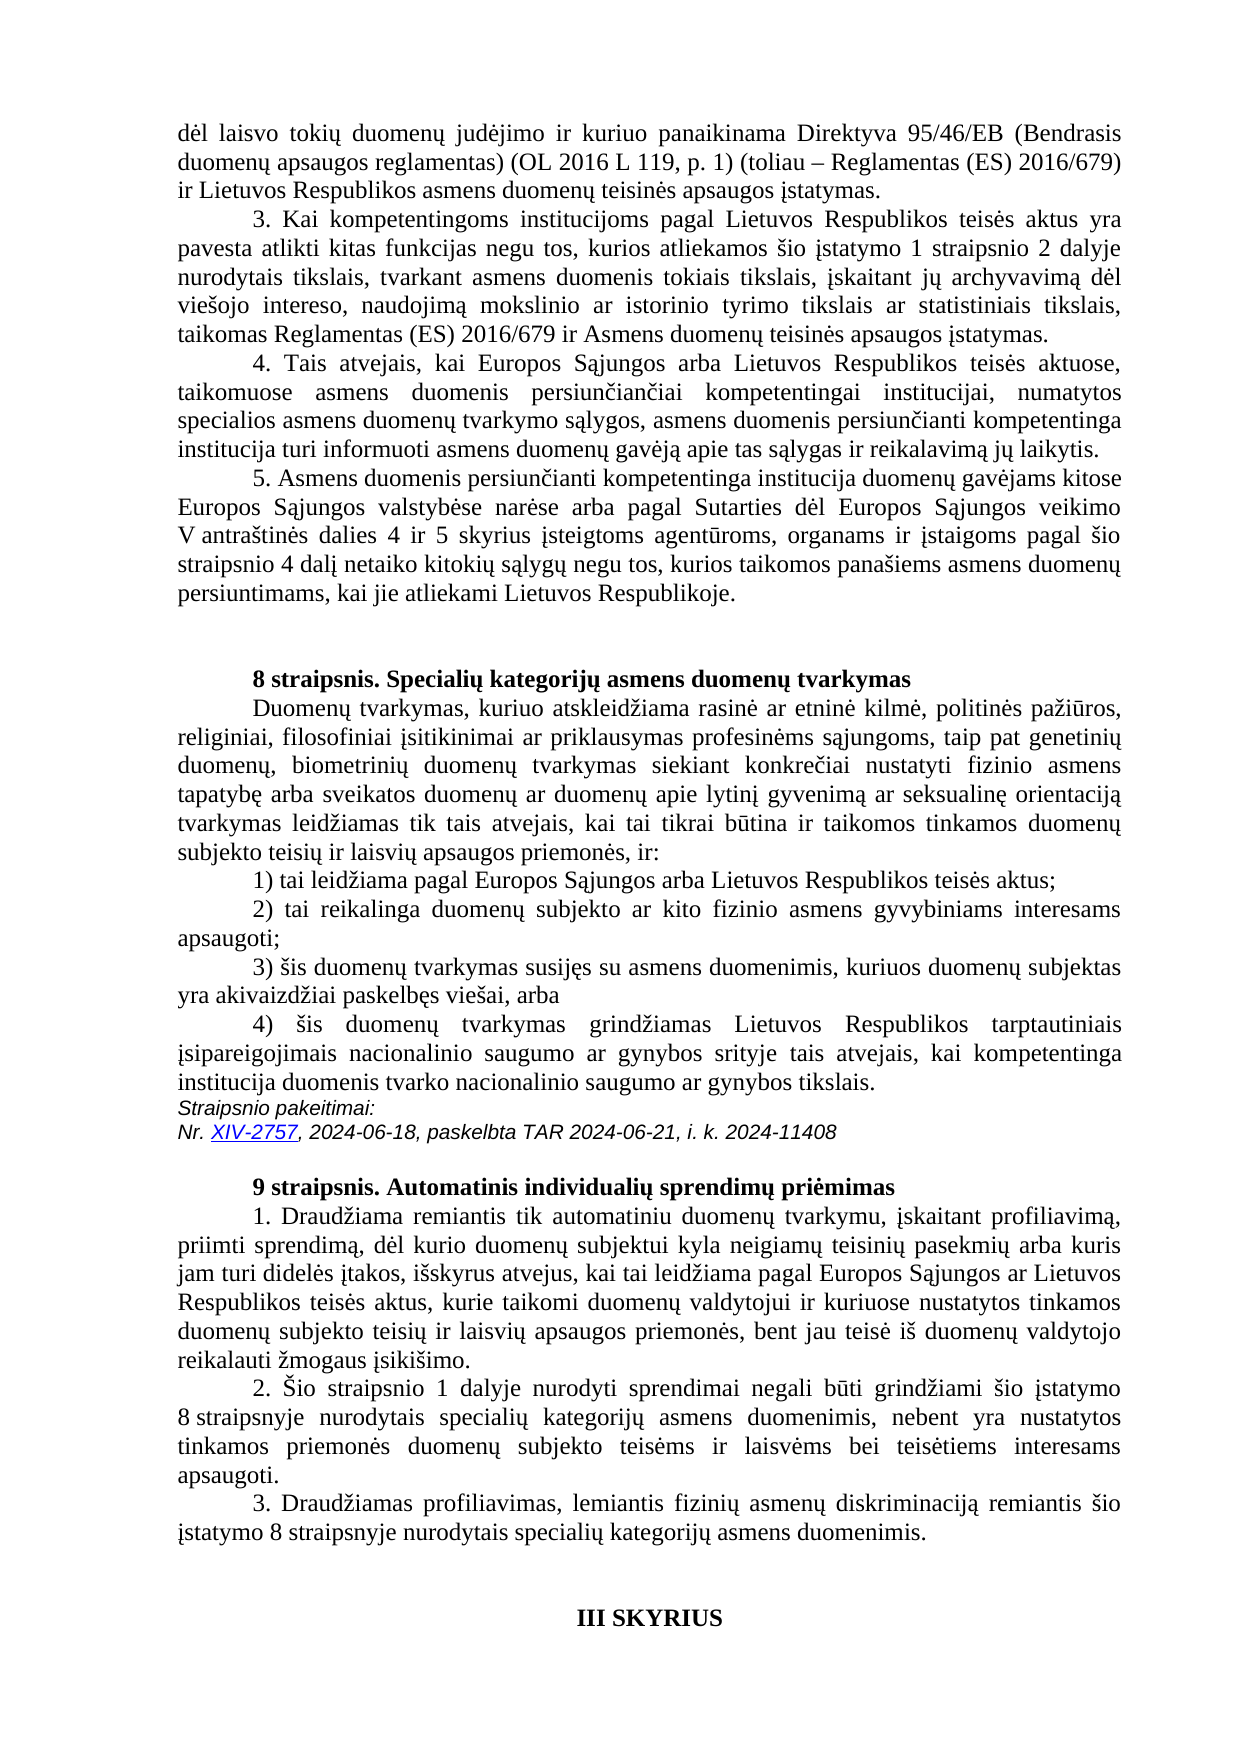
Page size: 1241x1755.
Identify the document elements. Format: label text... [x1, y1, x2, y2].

text 9 straipsnis. Automatinis individualių sprendimų priėmimas [177, 1172, 1122, 1201]
text Straipsnio pakeitimai: [177, 1096, 1122, 1119]
text 3. Draudžiamas profiliavimas, lemiantis fizinių asmenų diskriminaciją remiantis šio įstatymo 8 straipsnyje nurodytais specialių kategorijų asmens duomenimis. [177, 1488, 1122, 1546]
text Nr. XIV-2757, 2024-06-18, paskelbta TAR 2024-06-21, i. k. 2024-11408 [177, 1119, 1122, 1143]
text 3) šis duomenų tvarkymas susijęs su asmens duomenimis, kuriuos duomenų subjektas yra akivaizdžiai paskelbęs viešai, arba [177, 952, 1122, 1009]
text 5. Asmens duomenis persiunčianti kompetentinga institucija duomenų gavėjams kitose Europos Sąjungos valstybėse narėse arba pagal Sutarties dėl Europos Sąjungos veikimo V antraštinės dalies 4 ir 5 skyrius įsteigtoms agentūroms, organams ir įstaigoms pagal šio straipsnio 4 dalį netaiko kitokių sąlygų negu tos, kurios taikomos panašiems asmens duomenų persiuntimams, kai jie atliekami Lietuvos Respublikoje. [177, 463, 1122, 607]
text 1. Draudžiama remiantis tik automatiniu duomenų tvarkymu, įskaitant profiliavimą, priimti sprendimą, dėl kurio duomenų subjektui kyla neigiamų teisinių pasekmių arba kuris jam turi didelės įtakos, išskyrus atvejus, kai tai leidžiama pagal Europos Sąjungos ar Lietuvos Respublikos teisės aktus, kurie taikomi duomenų valdytojui ir kuriuose nustatytos tinkamos duomenų subjekto teisių ir laisvių apsaugos priemonės, bent jau teisė iš duomenų valdytojo reikalauti žmogaus įsikišimo. [177, 1201, 1122, 1373]
text Duomenų tvarkymas, kuriuo atskleidžiama rasinė ar etninė kilmė, politinės pažiūros, religiniai, filosofiniai įsitikinimai ar priklausymas profesinėms sąjungoms, taip pat genetinių duomenų, biometrinių duomenų tvarkymas siekiant konkrečiai nustatyti fizinio asmens tapatybę arba sveikatos duomenų ar duomenų apie lytinį gyvenimą ar seksualinę orientaciją tvarkymas leidžiamas tik tais atvejais, kai tai tikrai būtina ir taikomos tinkamos duomenų subjekto teisių ir laisvių apsaugos priemonės, ir: [177, 693, 1122, 866]
text III SKYRIUS [177, 1603, 1122, 1632]
text 4) šis duomenų tvarkymas grindžiamas Lietuvos Respublikos tarptautiniais įsipareigojimais nacionalinio saugumo ar gynybos srityje tais atvejais, kai kompetentinga institucija duomenis tvarko nacionalinio saugumo ar gynybos tikslais. [177, 1009, 1122, 1096]
text 8 straipsnis. Specialių kategorijų asmens duomenų tvarkymas [177, 664, 1122, 693]
text 2. Šio straipsnio 1 dalyje nurodyti sprendimai negali būti grindžiami šio įstatymo 8 straipsnyje nurodytais specialių kategorijų asmens duomenimis, nebent yra nustatytos tinkamos priemonės duomenų subjekto teisėms ir laisvėms bei teisėtiems interesams apsaugoti. [177, 1373, 1122, 1488]
text 4. Tais atvejais, kai Europos Sąjungos arba Lietuvos Respublikos teisės aktuose, taikomuose asmens duomenis persiunčiančiai kompetentingai institucijai, numatytos specialios asmens duomenų tvarkymo sąlygos, asmens duomenis persiunčianti kompetentinga institucija turi informuoti asmens duomenų gavėją apie tas sąlygas ir reikalavimą jų laikytis. [177, 348, 1122, 463]
text 2) tai reikalinga duomenų subjekto ar kito fizinio asmens gyvybiniams interesams apsaugoti; [177, 894, 1122, 952]
text 1) tai leidžiama pagal Europos Sąjungos arba Lietuvos Respublikos teisės aktus; [177, 866, 1122, 894]
text dėl laisvo tokių duomenų judėjimo ir kuriuo panaikinama Direktyva 95/46/EB (Bendrasis duomenų apsaugos reglamentas) (OL 2016 L 119, p. 1) (toliau – Reglamentas (ES) 2016/679) ir Lietuvos Respublikos asmens duomenų teisinės apsaugos įstatymas. [177, 118, 1122, 204]
text 3. Kai kompetentingoms institucijoms pagal Lietuvos Respublikos teisės aktus yra pavesta atlikti kitas funkcijas negu tos, kurios atliekamos šio įstatymo 1 straipsnio 2 dalyje nurodytais tikslais, tvarkant asmens duomenis tokiais tikslais, įskaitant jų archyvavimą dėl viešojo intereso, naudojimą mokslinio ar istorinio tyrimo tikslais ar statistiniais tikslais, taikomas Reglamentas (ES) 2016/679 ir Asmens duomenų teisinės apsaugos įstatymas. [177, 204, 1122, 348]
